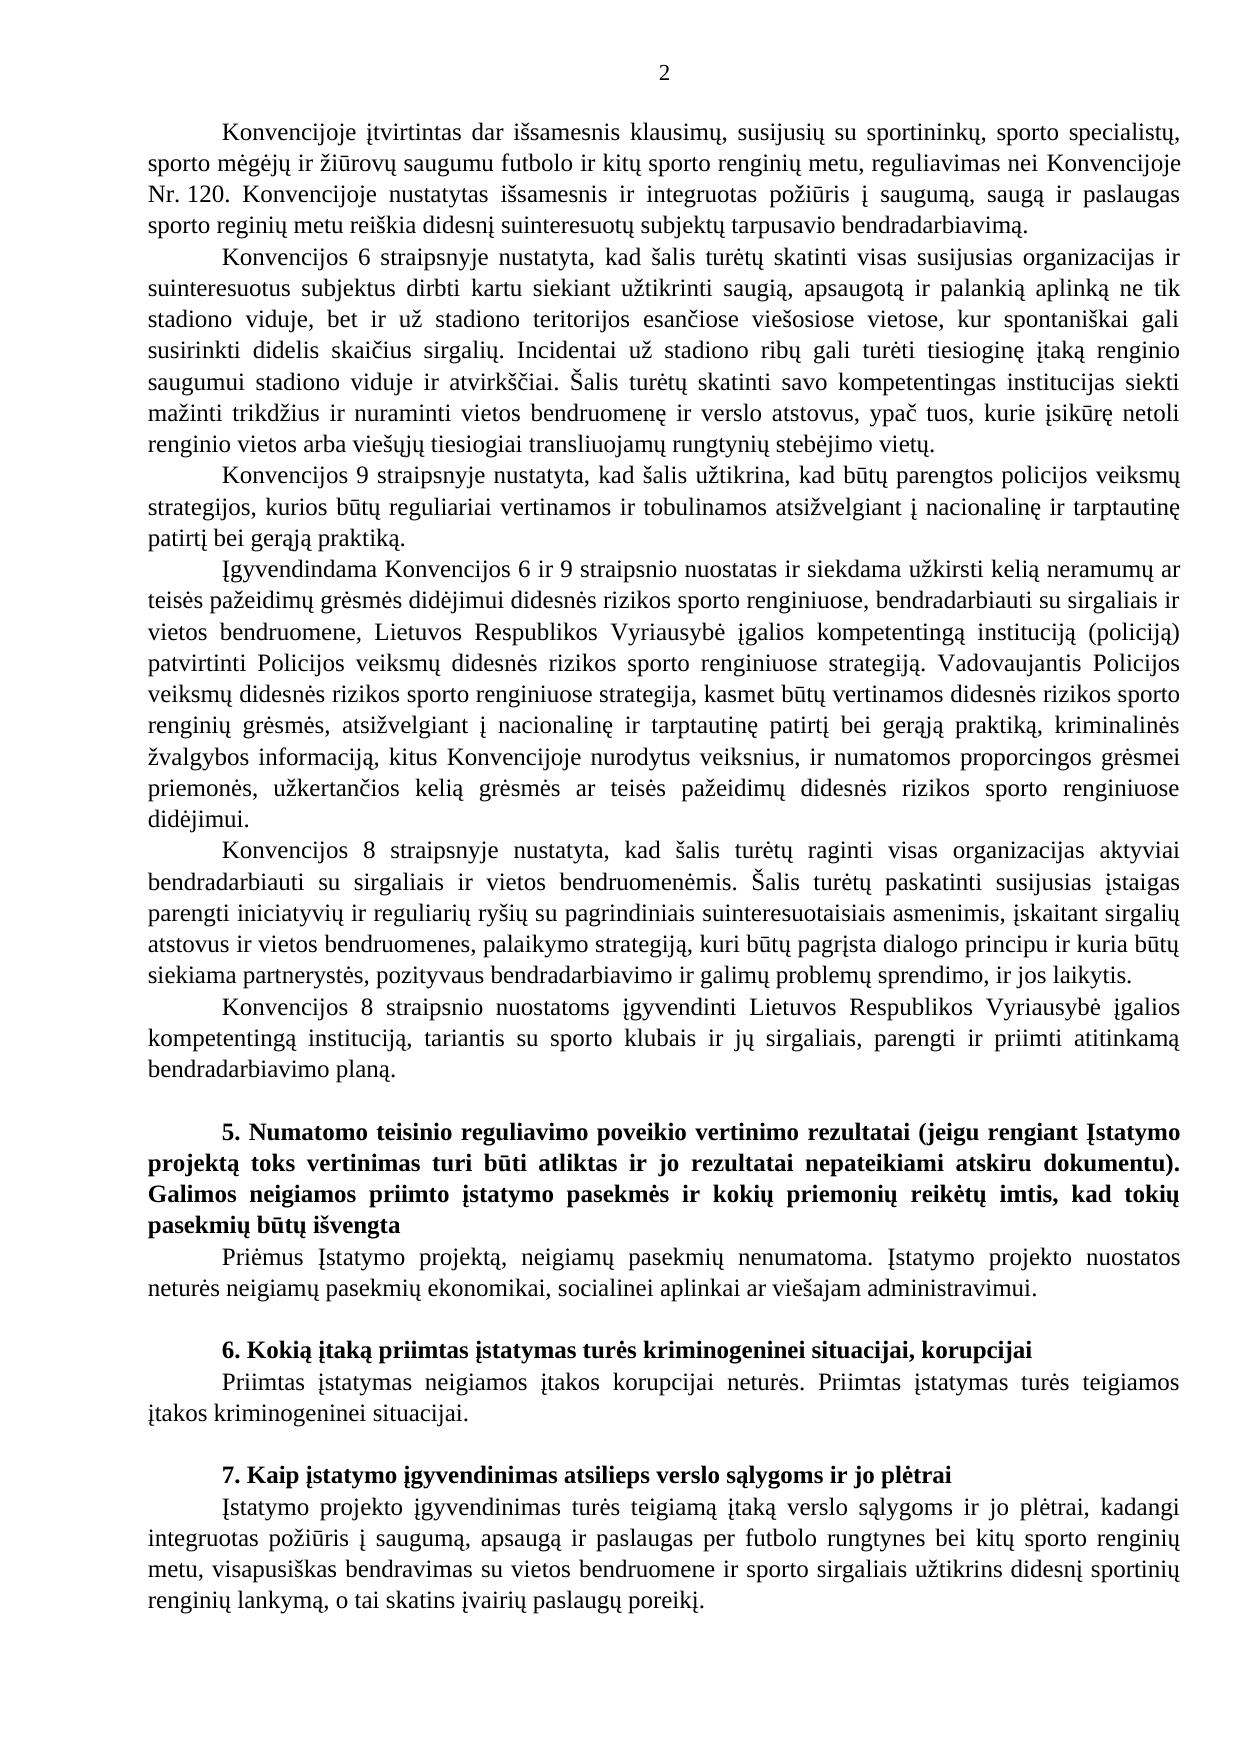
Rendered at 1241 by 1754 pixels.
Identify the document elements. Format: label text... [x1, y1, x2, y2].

text 7. Kaip įstatymo įgyvendinimas atsilieps verslo sąlygoms ir jo plėtrai [148, 1458, 1181, 1489]
text Konvencijos 6 straipsnyje nustatyta, kad šalis turėtų skatinti visas susijusias organizacijas ir suinteresuotus subjektus dirbti kartu siekiant užtikrinti saugią, apsaugotą ir palankią aplinką ne tik stadiono viduje, bet ir už stadiono teritorijos esančiose viešosiose vietose, kur spontaniškai gali susirinkti didelis skaičius sirgalių. Incidentai už stadiono ribų gali turėti tiesioginę įtaką renginio saugumui stadiono viduje ir atvirkščiai. Šalis turėtų skatinti savo kompetentingas institucijas siekti mažinti trikdžius ir nuraminti vietos bendruomenę ir verslo atstovus, ypač tuos, kurie įsikūrę netoli renginio vietos arba viešųjų tiesiogiai transliuojamų rungtynių stebėjimo vietų. [148, 239, 1181, 458]
text Konvencijos 8 straipsnyje nustatyta, kad šalis turėtų raginti visas organizacijas aktyviai bendradarbiauti su sirgaliais ir vietos bendruomenėmis. Šalis turėtų paskatinti susijusias įstaigas parengti iniciatyvių ir reguliarių ryšių su pagrindiniais suinteresuotaisiais asmenimis, įskaitant sirgalių atstovus ir vietos bendruomenes, palaikymo strategiją, kuri būtų pagrįsta dialogo principu ir kuria būtų siekiama partnerystės, pozityvaus bendradarbiavimo ir galimų problemų sprendimo, ir jos laikytis. [148, 833, 1181, 989]
text Konvencijos 8 straipsnio nuostatoms įgyvendinti Lietuvos Respublikos Vyriausybė įgalios kompetentingą instituciją, tariantis su sporto klubais ir jų sirgaliais, parengti ir priimti atitinkamą bendradarbiavimo planą. [148, 989, 1181, 1083]
text Priėmus Įstatymo projektą, neigiamų pasekmių nenumatoma. Įstatymo projekto nuostatos neturės neigiamų pasekmių ekonomikai, socialinei aplinkai ar viešajam administravimui. [148, 1239, 1181, 1302]
text 6. Kokią įtaką priimtas įstatymas turės kriminogeninei situacijai, korupcijai [148, 1333, 1181, 1364]
text Konvencijos 9 straipsnyje nustatyta, kad šalis užtikrina, kad būtų parengtos policijos veiksmų strategijos, kurios būtų reguliariai vertinamos ir tobulinamos atsižvelgiant į nacionalinę ir tarptautinę patirtį bei gerąją praktiką. [148, 458, 1181, 552]
text Įstatymo projekto įgyvendinimas turės teigiamą įtaką verslo sąlygoms ir jo plėtrai, kadangi integruotas požiūris į saugumą, apsaugą ir paslaugas per futbolo rungtynes bei kitų sporto renginių metu, visapusiškas bendravimas su vietos bendruomene ir sporto sirgaliais užtikrins didesnį sportinių renginių lankymą, o tai skatins įvairių paslaugų poreikį. [148, 1489, 1181, 1614]
text Konvencijoje įtvirtintas dar išsamesnis klausimų, susijusių su sportininkų, sporto specialistų, sporto mėgėjų ir žiūrovų saugumu futbolo ir kitų sporto renginių metu, reguliavimas nei Konvencijoje Nr. 120. Konvencijoje nustatytas išsamesnis ir integruotas požiūris į saugumą, saugą ir paslaugas sporto reginių metu reiškia didesnį suinteresuotų subjektų tarpusavio bendradarbiavimą. [148, 114, 1181, 239]
text 5. Numatomo teisinio reguliavimo poveikio vertinimo rezultatai (jeigu rengiant Įstatymo projektą toks vertinimas turi būti atliktas ir jo rezultatai nepateikiami atskiru dokumentu). Galimos neigiamos priimto įstatymo pasekmės ir kokių priemonių reikėtų imtis, kad tokių pasekmių būtų išvengta [148, 1114, 1181, 1239]
text Įgyvendindama Konvencijos 6 ir 9 straipsnio nuostatas ir siekdama užkirsti kelią neramumų ar teisės pažeidimų grėsmės didėjimui didesnės rizikos sporto renginiuose, bendradarbiauti su sirgaliais ir vietos bendruomene, Lietuvos Respublikos Vyriausybė įgalios kompetentingą instituciją (policiją) patvirtinti Policijos veiksmų didesnės rizikos sporto renginiuose strategiją. Vadovaujantis Policijos veiksmų didesnės rizikos sporto renginiuose strategija, kasmet būtų vertinamos didesnės rizikos sporto renginių grėsmės, atsižvelgiant į nacionalinę ir tarptautinę patirtį bei gerąją praktiką, kriminalinės žvalgybos informaciją, kitus Konvencijoje nurodytus veiksnius, ir numatomos proporcingos grėsmei priemonės, užkertančios kelią grėsmės ar teisės pažeidimų didesnės rizikos sporto renginiuose didėjimui. [148, 552, 1181, 833]
text Priimtas įstatymas neigiamos įtakos korupcijai neturės. Priimtas įstatymas turės teigiamos įtakos kriminogeninei situacijai. [148, 1364, 1181, 1427]
